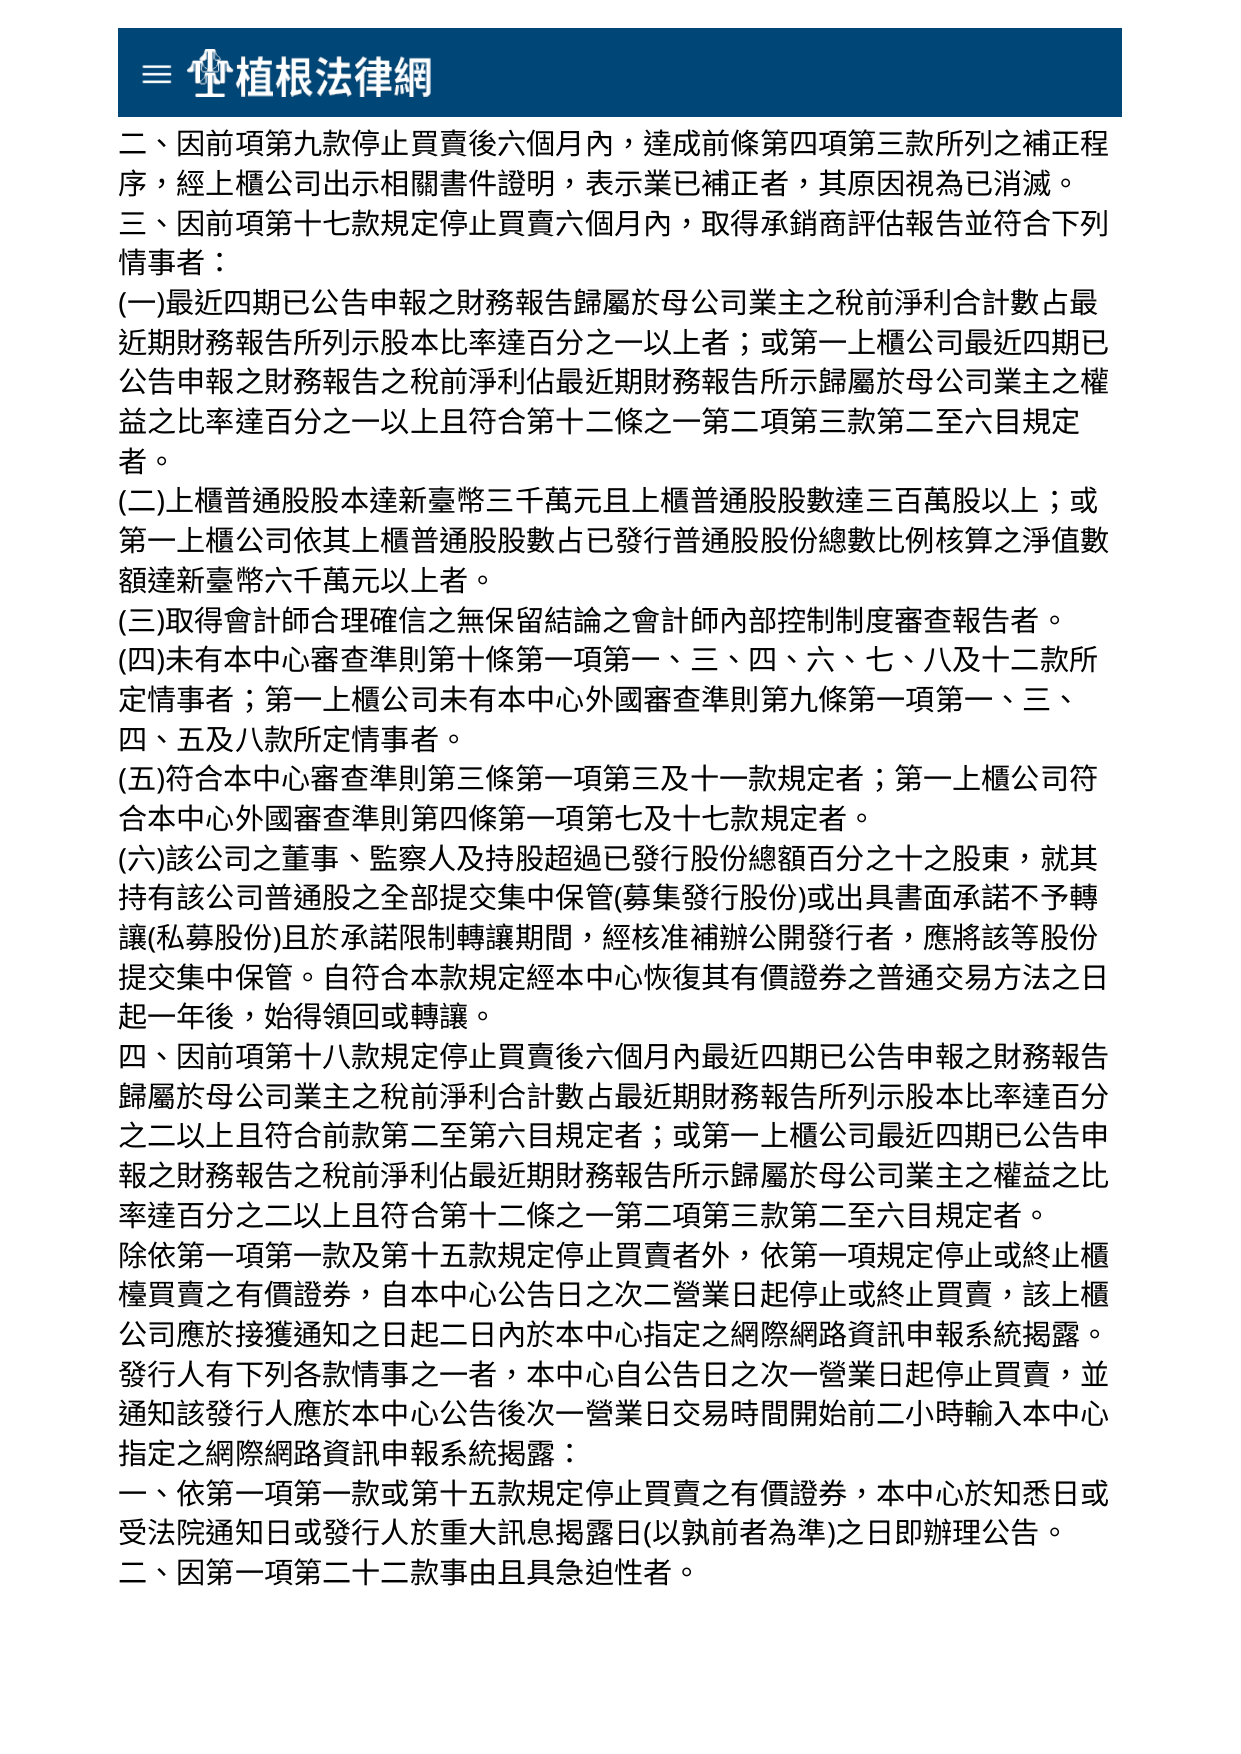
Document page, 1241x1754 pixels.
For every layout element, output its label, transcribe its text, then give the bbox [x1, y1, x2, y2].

text (四)未有本中心審查準則第十條第一項第一、三、四、六、七、八及十二款所定情事者；第一上櫃公司未有本中心外國審查準則第九條第一項第一、三、四、五及八款所定情事者。 [118, 639, 1122, 758]
text 發行人有下列各款情事之一者，本中心自公告日之次一營業日起停止買賣，並通知該發行人應於本中心公告後次一營業日交易時間開始前二小時輸入本中心指定之網際網路資訊申報系統揭露： [118, 1354, 1122, 1473]
text 二、因第一項第二十二款事由且具急迫性者。 [118, 1552, 1122, 1592]
text 三、因前項第十七款規定停止買賣六個月內，取得承銷商評估報告並符合下列情事者： [118, 203, 1122, 282]
text (二)上櫃普通股股本達新臺幣三千萬元且上櫃普通股股數達三百萬股以上；或第一上櫃公司依其上櫃普通股股數占已發行普通股股份總數比例核算之淨值數額達新臺幣六千萬元以上者。 [118, 481, 1122, 600]
text 除依第一項第一款及第十五款規定停止買賣者外，依第一項規定停止或終止櫃檯買賣之有價證券，自本中心公告日之次二營業日起停止或終止買賣，該上櫃公司應於接獲通知之日起二日內於本中心指定之網際網路資訊申報系統揭露。 [118, 1235, 1122, 1354]
text 二、因前項第九款停止買賣後六個月內，達成前條第四項第三款所列之補正程序，經上櫃公司出示相關書件證明，表示業已補正者，其原因視為已消滅。 [118, 123, 1122, 203]
text 四、因前項第十八款規定停止買賣後六個月內最近四期已公告申報之財務報告歸屬於母公司業主之稅前淨利合計數占最近期財務報告所列示股本比率達百分之二以上且符合前款第二至第六目規定者；或第一上櫃公司最近四期已公告申報之財務報告之稅前淨利佔最近期財務報告所示歸屬於母公司業主之權益之比率達百分之二以上且符合第十二條之一第二項第三款第二至六目規定者。 [118, 1036, 1122, 1235]
picture [118, 28, 1122, 117]
text (五)符合本中心審查準則第三條第一項第三及十一款規定者；第一上櫃公司符合本中心外國審查準則第四條第一項第七及十七款規定者。 [118, 758, 1122, 838]
text (三)取得會計師合理確信之無保留結論之會計師內部控制制度審查報告者。 [118, 600, 1122, 639]
text 一、依第一項第一款或第十五款規定停止買賣之有價證券，本中心於知悉日或受法院通知日或發行人於重大訊息揭露日(以孰前者為準)之日即辦理公告。 [118, 1473, 1122, 1552]
text (六)該公司之董事、監察人及持股超過已發行股份總額百分之十之股東，就其持有該公司普通股之全部提交集中保管(募集發行股份)或出具書面承諾不予轉讓(私募股份)且於承諾限制轉讓期間，經核准補辦公開發行者，應將該等股份提交集中保管。自符合本款規定經本中心恢復其有價證券之普通交易方法之日起一年後，始得領回或轉讓。 [118, 838, 1122, 1036]
text (一)最近四期已公告申報之財務報告歸屬於母公司業主之稅前淨利合計數占最近期財務報告所列示股本比率達百分之一以上者；或第一上櫃公司最近四期已公告申報之財務報告之稅前淨利佔最近期財務報告所示歸屬於母公司業主之權益之比率達百分之一以上且符合第十二條之一第二項第三款第二至六目規定者。 [118, 282, 1122, 481]
